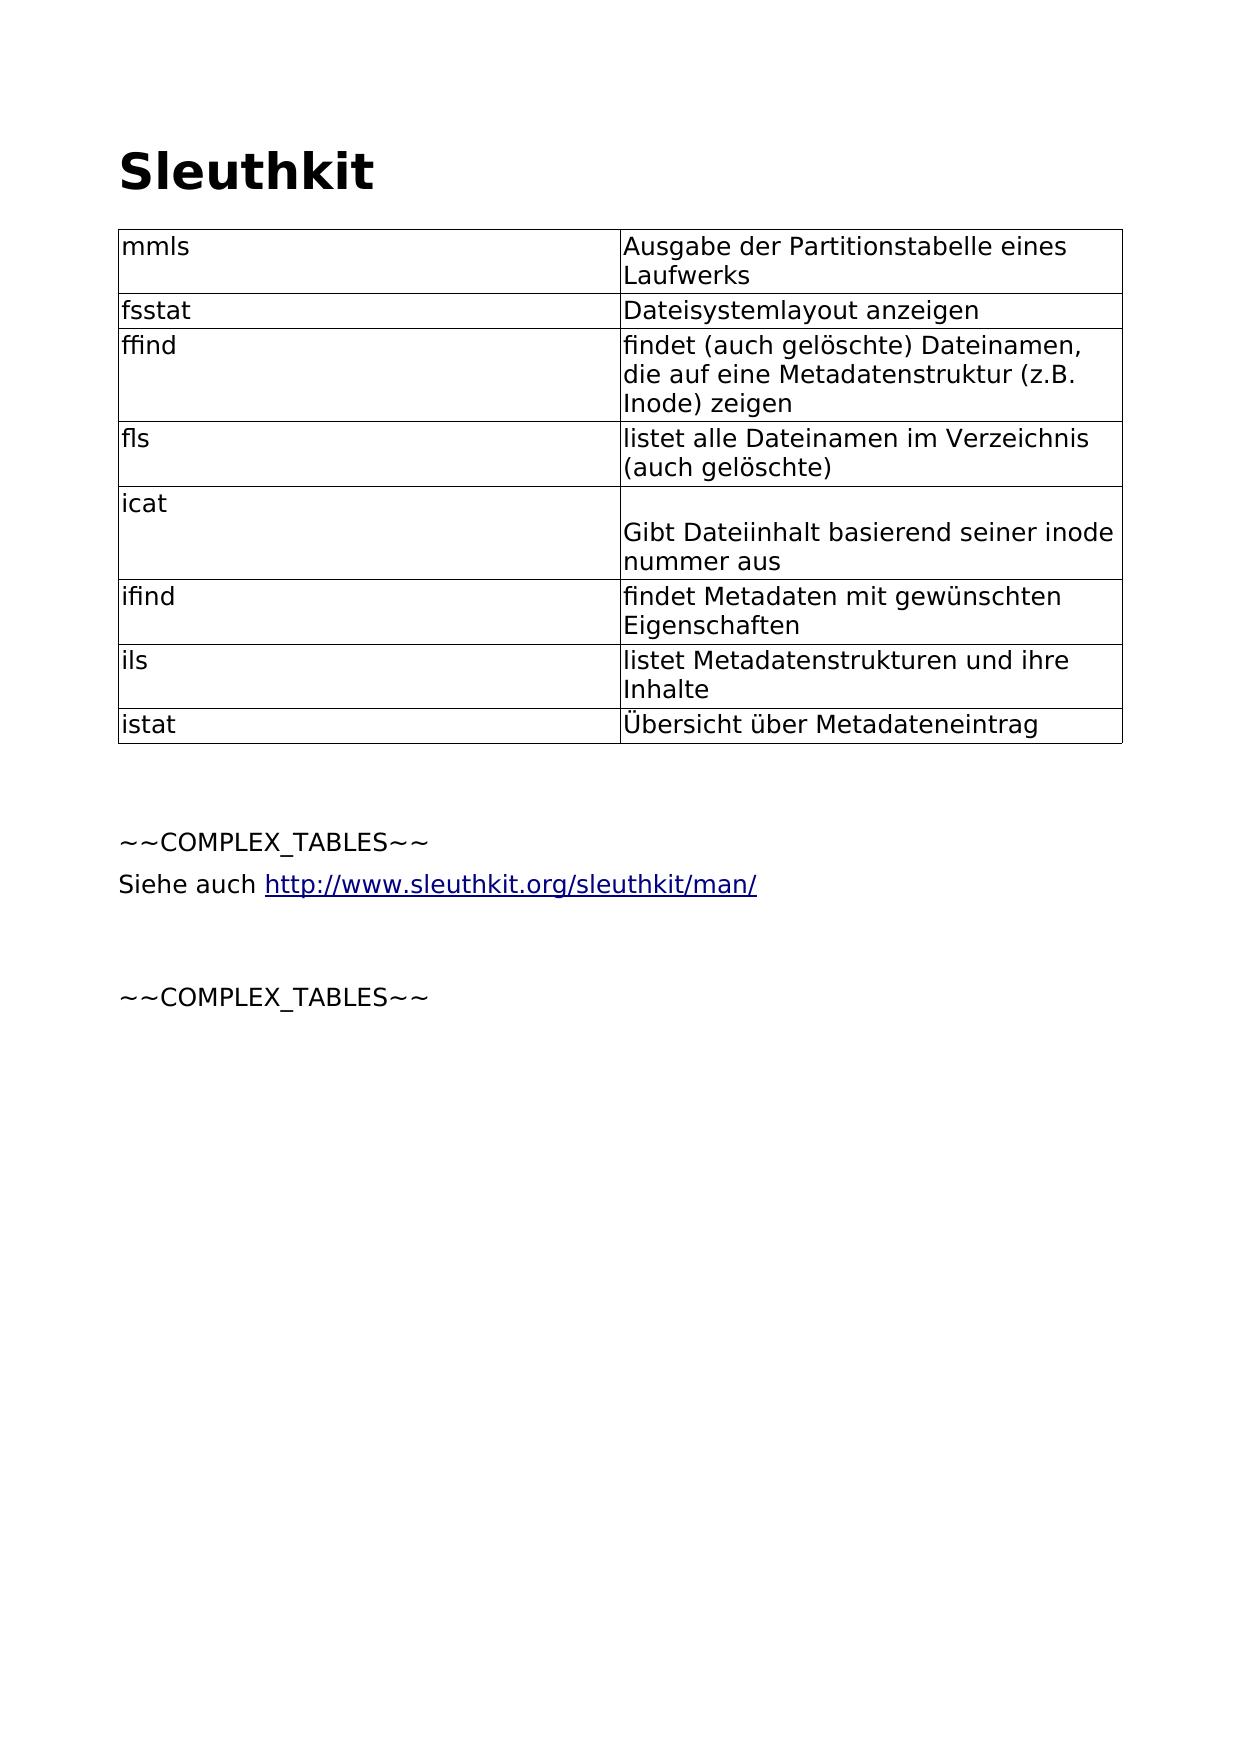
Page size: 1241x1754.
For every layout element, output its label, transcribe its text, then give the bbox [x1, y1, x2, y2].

text ~~COMPLEX_TABLES~~ [118, 828, 1122, 858]
subtitle Sleuthkit [118, 143, 1122, 201]
table_cell findet Metadaten mit gewünschten Eigenschaften [621, 580, 1122, 643]
table_cell findet (auch gelöschte) Dateinamen, die auf eine Metadatenstruktur (z.B. Inode) zeigen [621, 329, 1122, 421]
table_cell Dateisystemlayout anzeigen [621, 294, 1122, 328]
table_cell ils [119, 645, 620, 708]
table_cell fsstat [119, 294, 620, 328]
table_cell fls [119, 422, 620, 486]
table_header mmls [119, 230, 620, 293]
table_cell ifind [119, 580, 620, 643]
table_cell istat [119, 709, 620, 743]
text Siehe auch http://www.sleuthkit.org/sleuthkit/man/ [118, 870, 1122, 899]
text ~~COMPLEX_TABLES~~ [118, 983, 1122, 1012]
table_cell listet Metadatenstrukturen und ihre Inhalte [621, 645, 1122, 708]
table_header Ausgabe der Partitionstabelle eines Laufwerks [621, 230, 1122, 293]
table_cell icat [119, 487, 620, 579]
table_cell ffind [119, 329, 620, 421]
table_cell Übersicht über Metadateneintrag [621, 709, 1122, 743]
table_cell Gibt Dateiinhalt basierend seiner inode nummer aus [621, 487, 1122, 579]
table_cell listet alle Dateinamen im Verzeichnis (auch gelöschte) [621, 422, 1122, 486]
